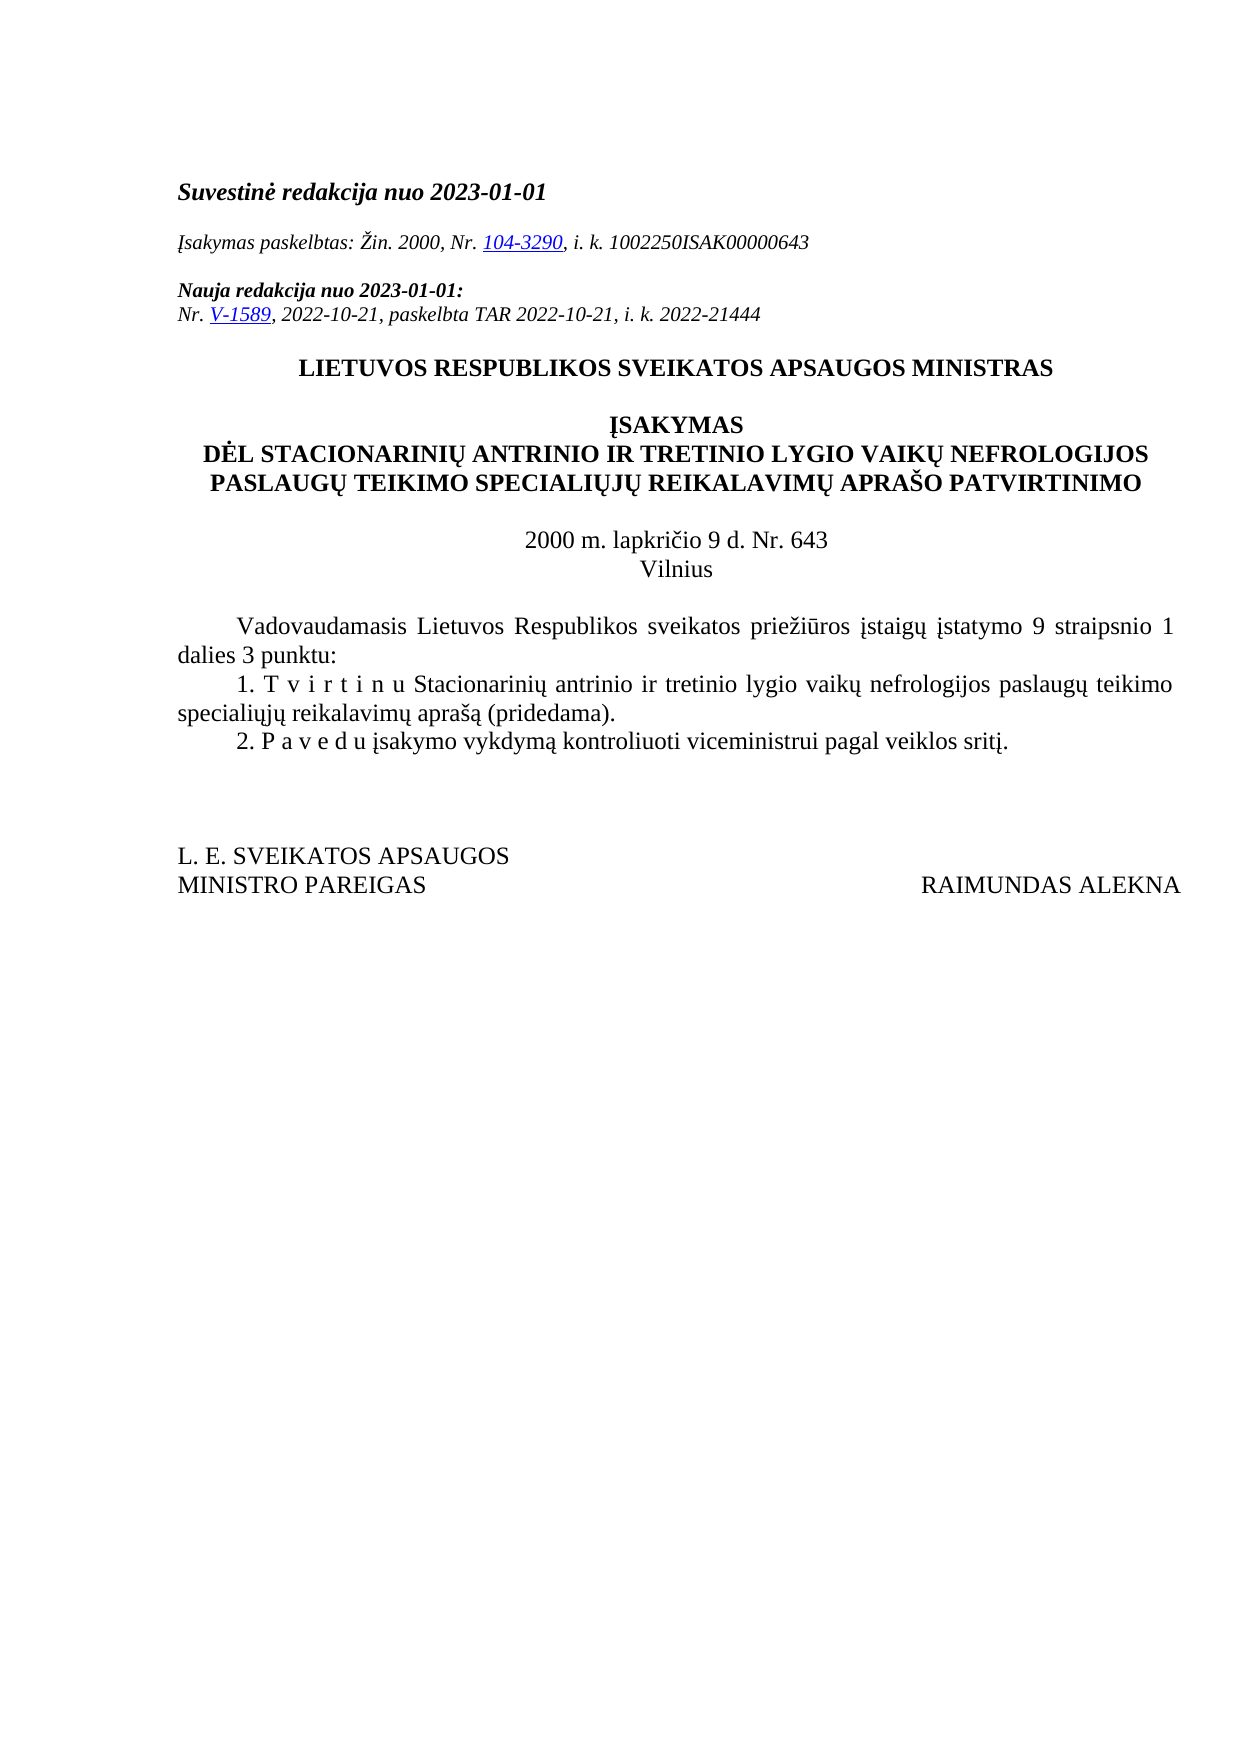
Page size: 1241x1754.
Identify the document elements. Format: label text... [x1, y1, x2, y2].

text LIETUVOS RESPUBLIKOS SVEIKATOS APSAUGOS MINISTRAS [177, 353, 1175, 381]
text 2. P a v e d u įsakymo vykdymą kontroliuoti viceministrui pagal veiklos sritį. [177, 726, 1175, 755]
text ĮSAKYMAS [177, 410, 1175, 439]
text Nauja redakcija nuo 2023-01-01: [177, 278, 1181, 302]
text DĖL STACIONARINIŲ ANTRINIO IR TRETINIO LYGIO VAIKŲ NEFROLOGIJOS PASLAUGŲ TEIKIMO SPECIALIŲJŲ REIKALAVIMŲ APRAŠO PATVIRTINIMO [177, 439, 1175, 496]
text Vadovaudamasis Lietuvos Respublikos sveikatos priežiūros įstaigų įstatymo 9 straipsnio 1 dalies 3 punktu: [177, 611, 1175, 669]
text 1. T v i r t i n u Stacionarinių antrinio ir tretinio lygio vaikų nefrologijos paslaugų teikimo specialiųjų reikalavimų aprašą (pridedama). [177, 669, 1175, 726]
text MINISTRO PAREIGAS RAIMUNDAS ALEKNA [177, 870, 1181, 899]
text 2000 m. lapkričio 9 d. Nr. 643 Vilnius [177, 525, 1175, 583]
text L. E. SVEIKATOS APSAUGOS [177, 841, 1181, 870]
text Įsakymas paskelbtas: Žin. 2000, Nr. 104-3290, i. k. 1002250ISAK00000643 [177, 230, 1181, 254]
text Nr. V-1589, 2022-10-21, paskelbta TAR 2022-10-21, i. k. 2022-21444 [177, 302, 1181, 326]
text Suvestinė redakcija nuo 2023-01-01 [177, 177, 1181, 206]
